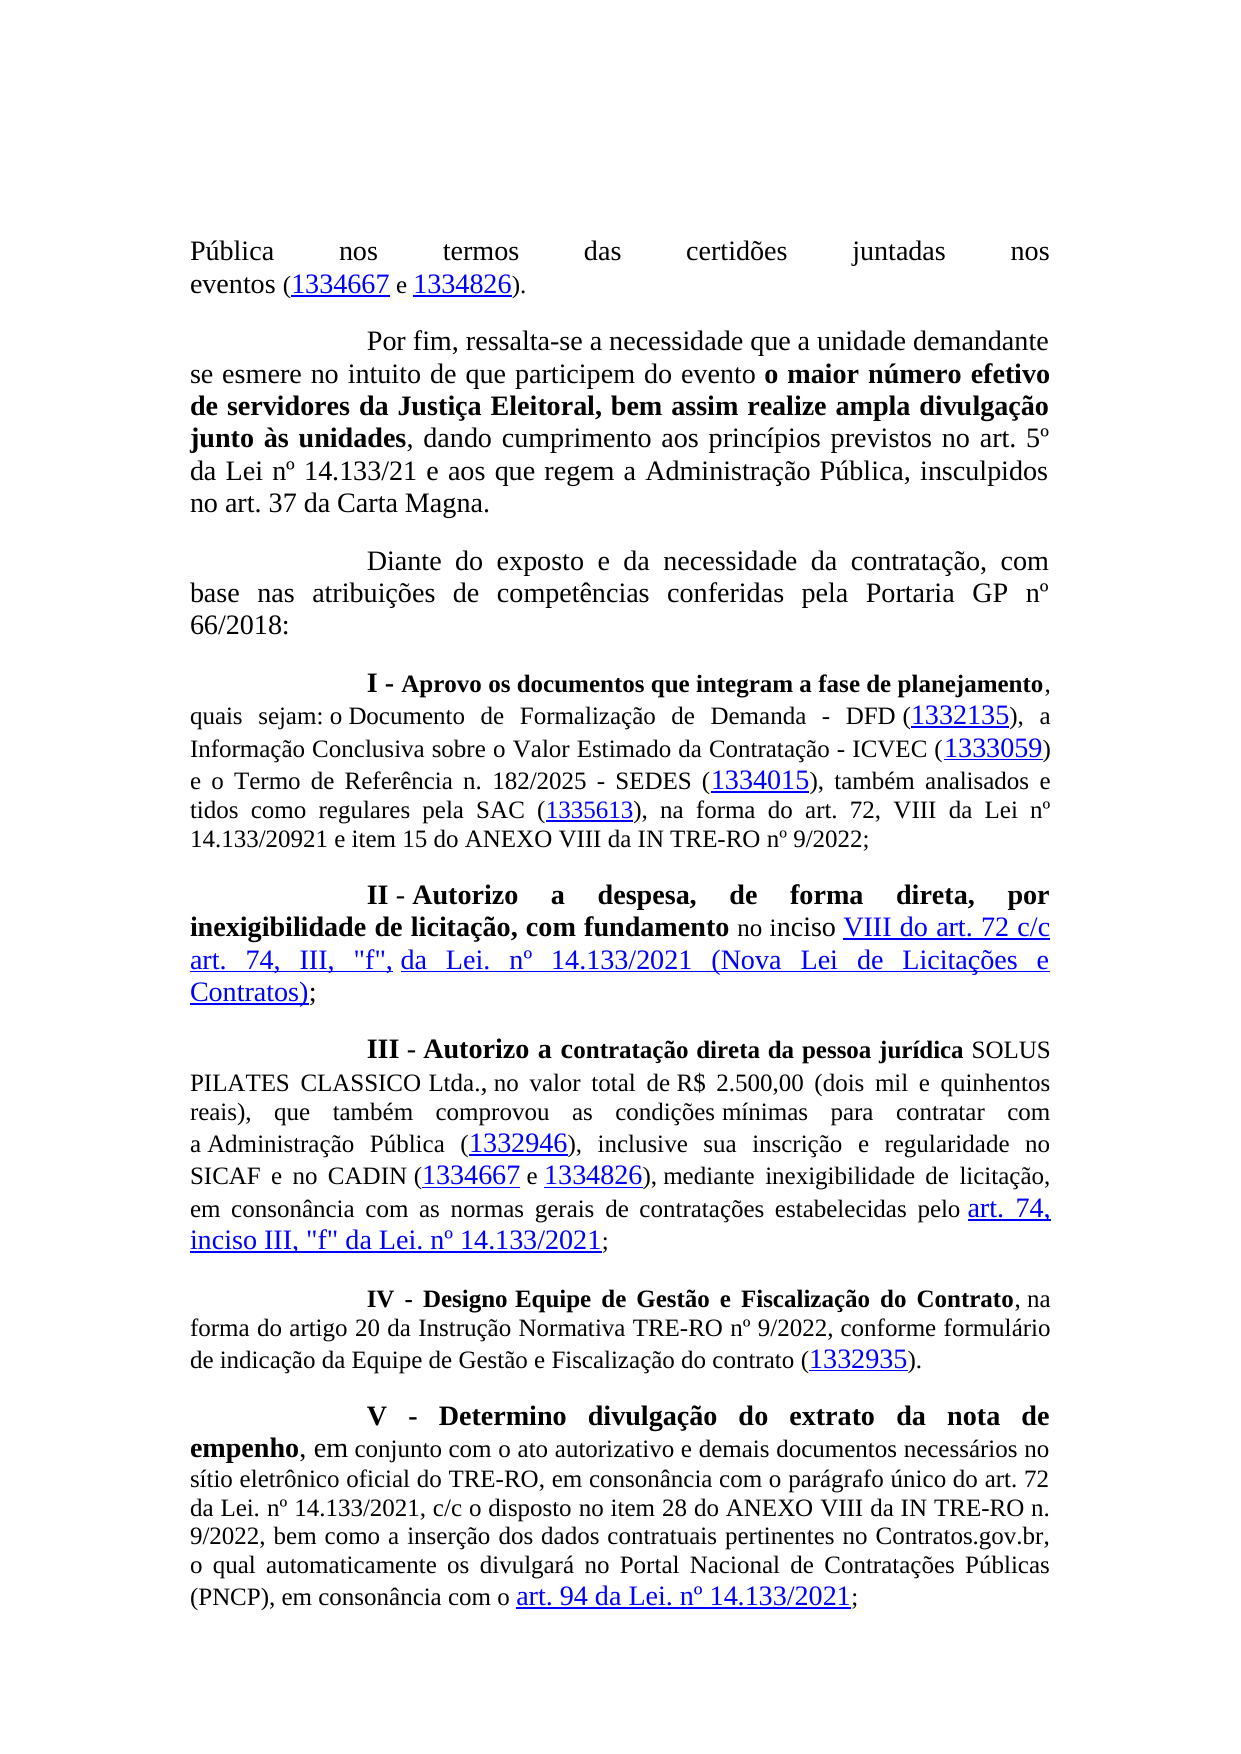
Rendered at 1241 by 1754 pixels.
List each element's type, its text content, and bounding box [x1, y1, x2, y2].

text III - Autorizo a contratação direta da pessoa jurídica SOLUS PILATES CLASSICO Ltda., no valor total de R$ 2.500,00 (dois mil e quinhentos reais), que também comprovou as condições mínimas para contratar com a Administração Pública (1332946), inclusive sua inscrição e regularidade no SICAF e no CADIN (1334667 e 1334826), mediante inexigibilidade de licitação, em consonância com as normas gerais de contratações estabelecidas pelo art. 74, inciso III, "f" da Lei. nº 14.133/2021; [190, 1032, 1051, 1256]
text V - Determino divulgação do extrato da nota de empenho, em conjunto com o ato autorizativo e demais documentos necessários no sítio eletrônico oficial do TRE-RO, em consonância com o parágrafo único do art. 72 da Lei. nº 14.133/2021, c/c o disposto no item 28 do ANEXO VIII da IN TRE-RO n. 9/2022, bem como a inserção dos dados contratuais pertinentes no Contratos.gov.br, o qual automaticamente os divulgará no Portal Nacional de Contratações Públicas (PNCP), em consonância com o art. 94 da Lei. nº 14.133/2021; [190, 1399, 1051, 1611]
text Por fim, ressalta-se a necessidade que a unidade demandante se esmere no intuito de que participem do evento o maior número efetivo de servidores da Justiça Eleitoral, bem assim realize ampla divulgação junto às unidades, dando cumprimento aos princípios previstos no art. 5º da Lei nº 14.133/21 e aos que regem a Administração Pública, insculpidos no art. 37 da Carta Magna. [190, 324, 1051, 519]
text II - Autorizo a despesa, de forma direta, por inexigibilidade de licitação, com fundamento no inciso VIII do art. 72 c/c art. 74, III, "f", da Lei. nº 14.133/2021 (Nova Lei de Licitações e Contratos); [190, 878, 1051, 1007]
text Diante do exposto e da necessidade da contratação, com base nas atribuições de competências conferidas pela Portaria GP nº 66/2018: [190, 544, 1051, 641]
text IV - Designo Equipe de Gestão e Fiscalização do Contrato, na forma do artigo 20 da Instrução Normativa TRE-RO nº 9/2022, conforme formulário de indicação da Equipe de Gestão e Fiscalização do contrato (1332935). [190, 1281, 1051, 1374]
text I - Aprovo os documentos que integram a fase de planejamento, quais sejam: o Documento de Formalização de Demanda - DFD (1332135), a Informação Conclusiva sobre o Valor Estimado da Contratação - ICVEC (1333059) e o Termo de Referência n. 182/2025 - SEDES (1334015), também analisados e tidos como regulares pela SAC (1335613), na forma do art. 72, VIII da Lei nº 14.133/20921 e item 15 do ANEXO VIII da IN TRE-RO nº 9/2022; [190, 666, 1051, 853]
text Pública nos termos das certidões juntadas nos eventos (1334667 e 1334826). [190, 234, 1051, 299]
